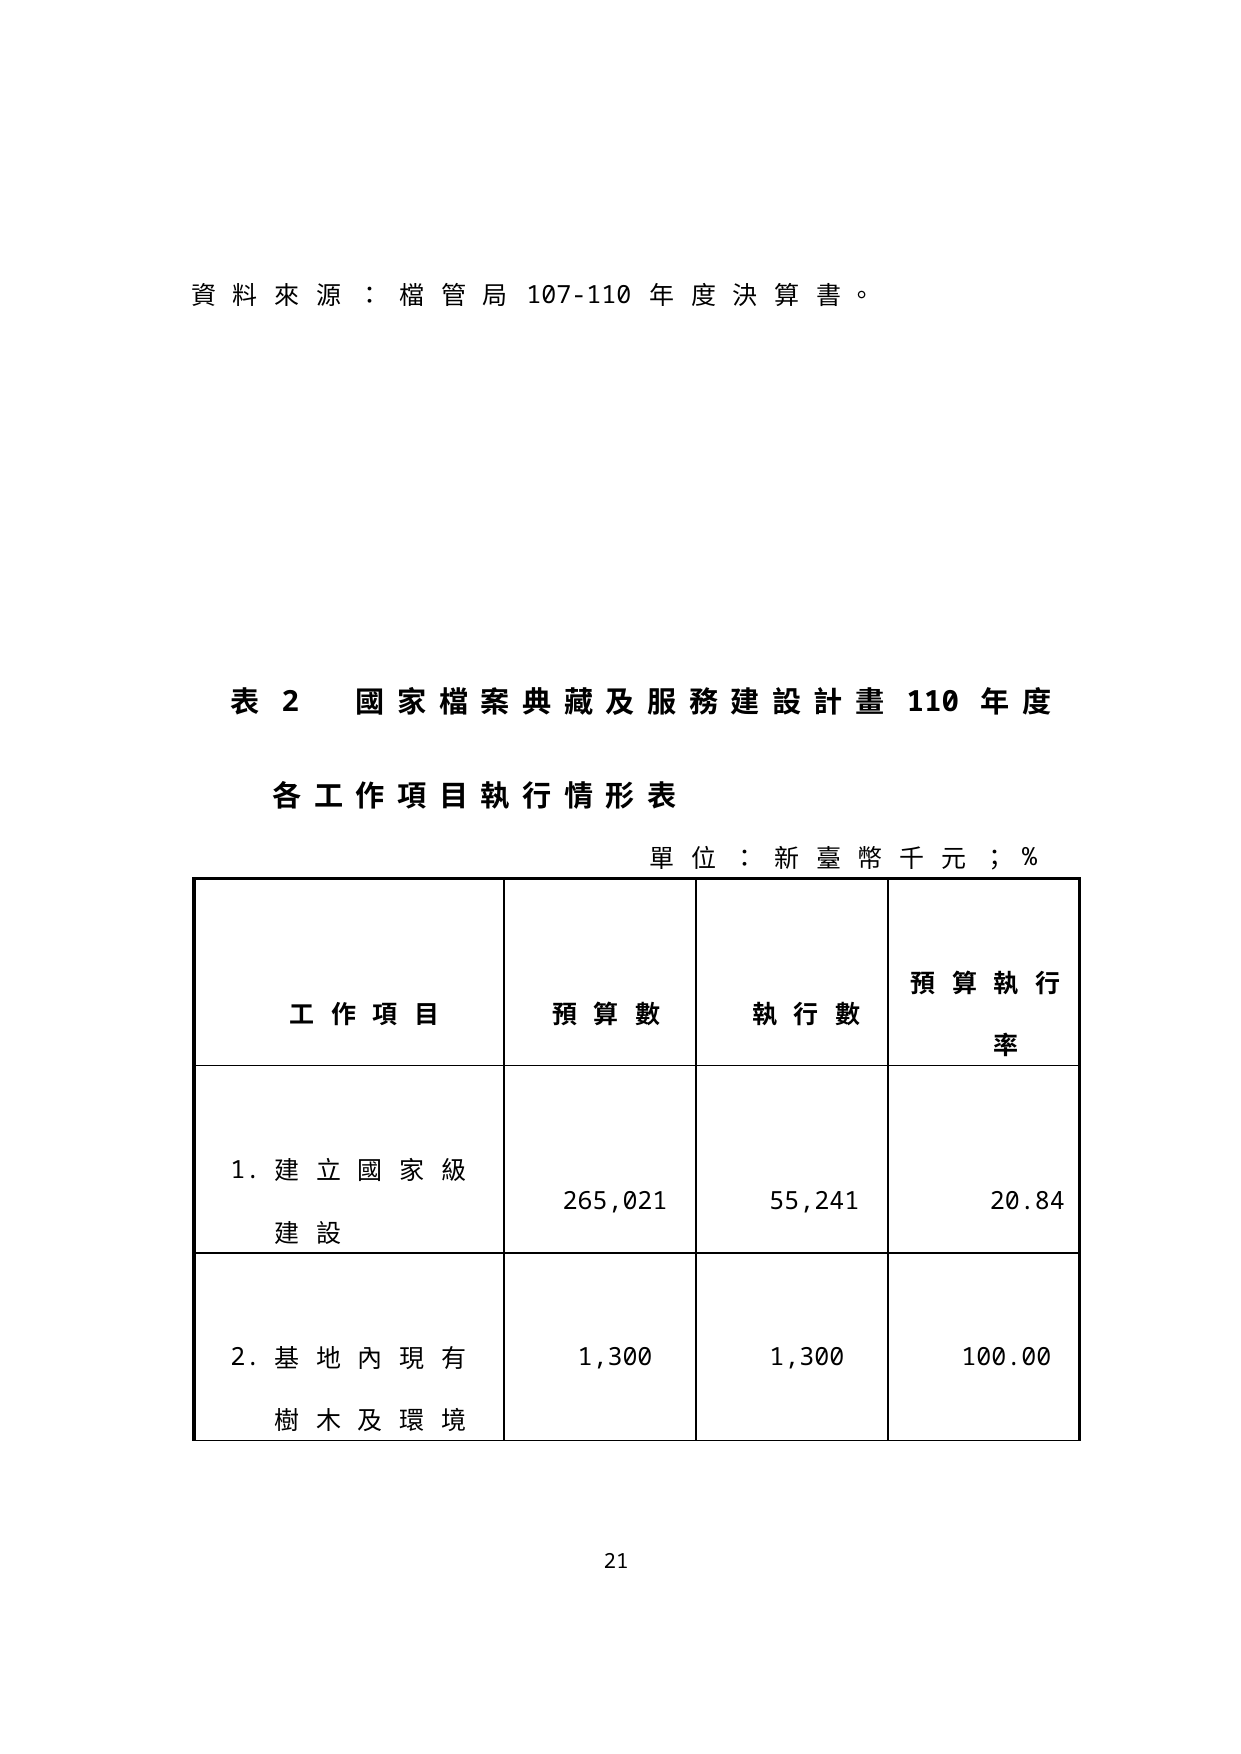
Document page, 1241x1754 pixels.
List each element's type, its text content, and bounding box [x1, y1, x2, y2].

table_cell 1.建立國家級建設 [196, 1066, 503, 1252]
table_header 執行數 [697, 880, 887, 1064]
table_header 預算執行率 [889, 880, 1078, 1064]
text 資料來源：檔管局107-110年度決算書。 [183, 252, 1058, 314]
table_header 工作項目 [196, 880, 503, 1064]
table_cell 100.00 [889, 1254, 1078, 1439]
text 表2 國家檔案典藏及服務建設計畫110年度各工作項目執行情形表 [183, 627, 1058, 814]
table_cell 1,300 [697, 1254, 887, 1439]
table_cell 20.84 [889, 1066, 1078, 1252]
table_cell 1,300 [505, 1254, 695, 1439]
table_header 預算數 [505, 880, 695, 1064]
table_cell 55,241 [697, 1066, 887, 1252]
table_cell 265,021 [505, 1066, 695, 1252]
table_cell 2.基地內現有樹木及環境 [196, 1254, 503, 1439]
text 單位：新臺幣千元；% [183, 814, 1058, 877]
